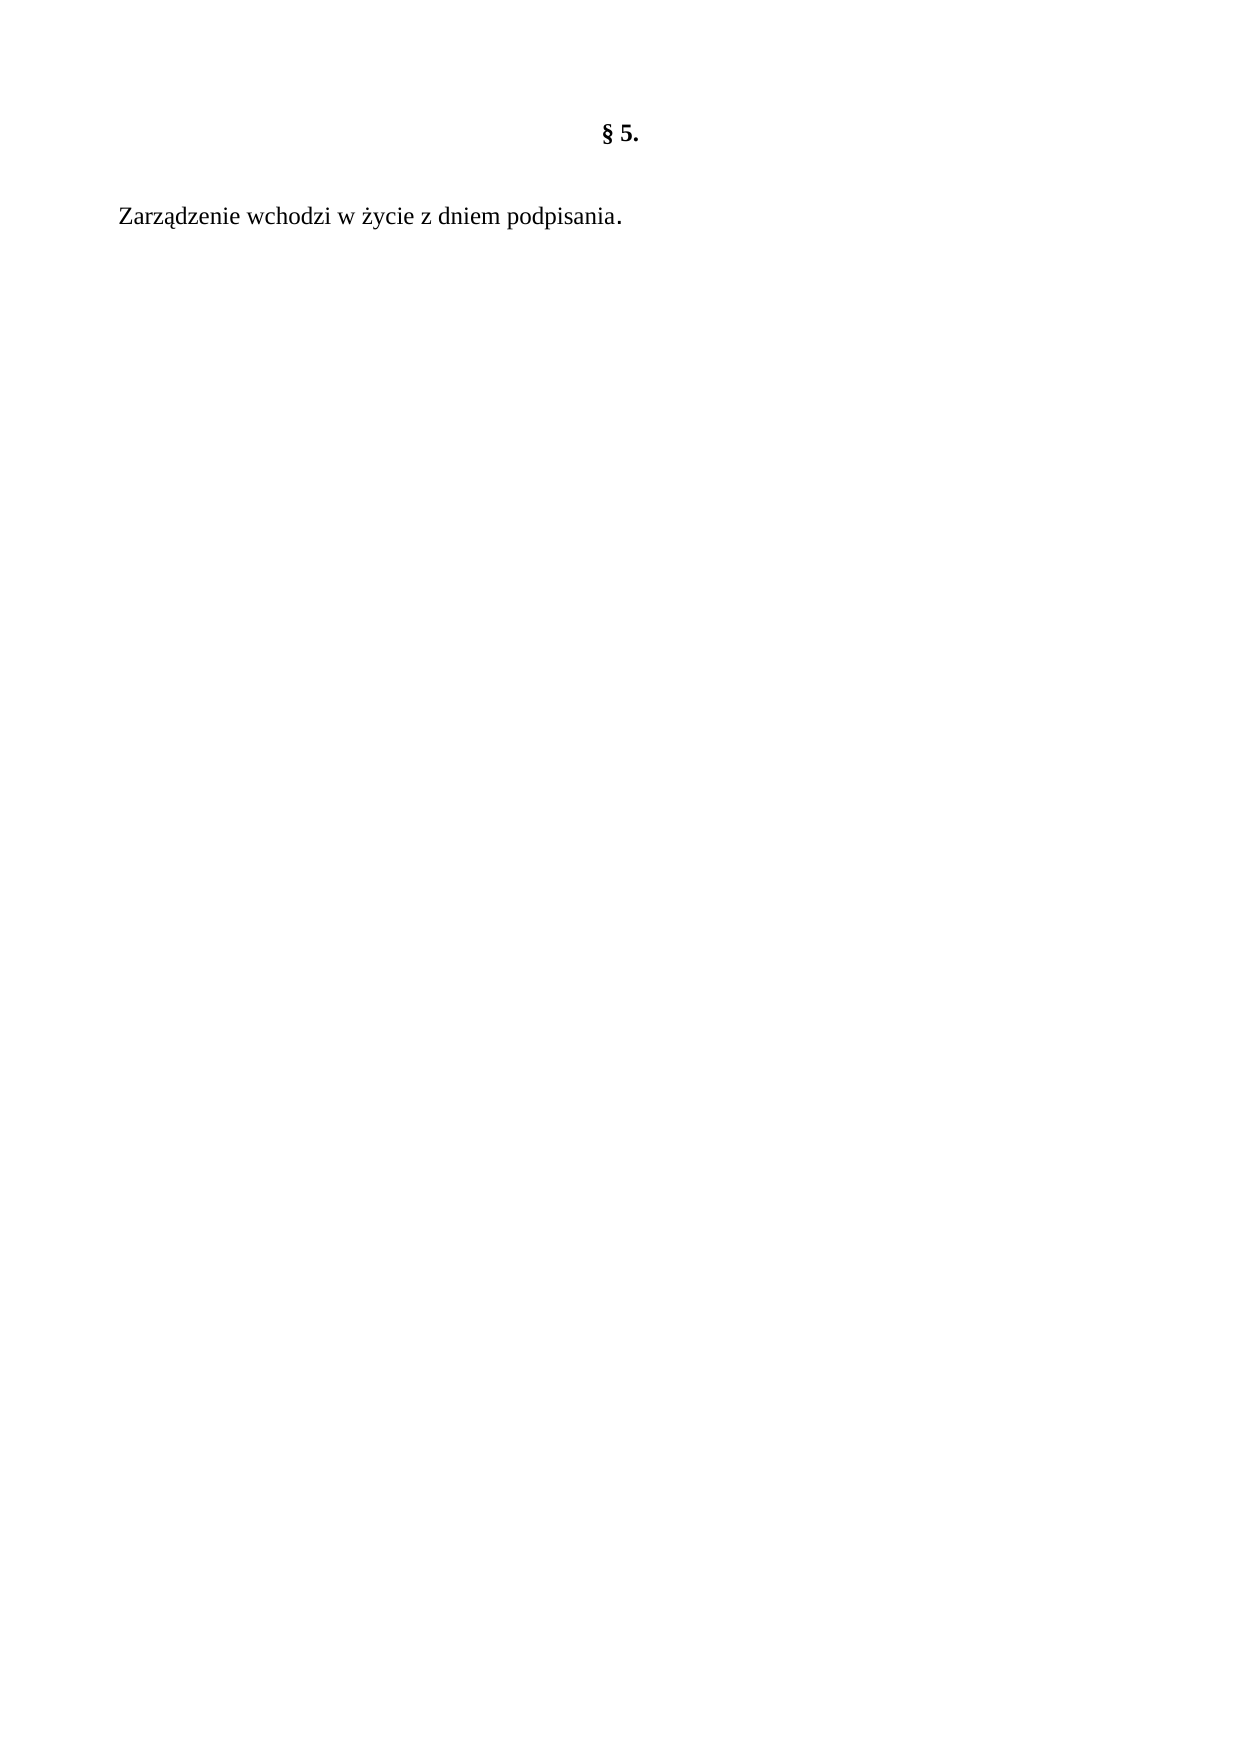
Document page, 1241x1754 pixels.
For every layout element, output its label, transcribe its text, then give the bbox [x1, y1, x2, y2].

text Zarządzenie wchodzi w życie z dniem podpisania. [118, 197, 1122, 230]
text § 5. [118, 118, 1122, 147]
